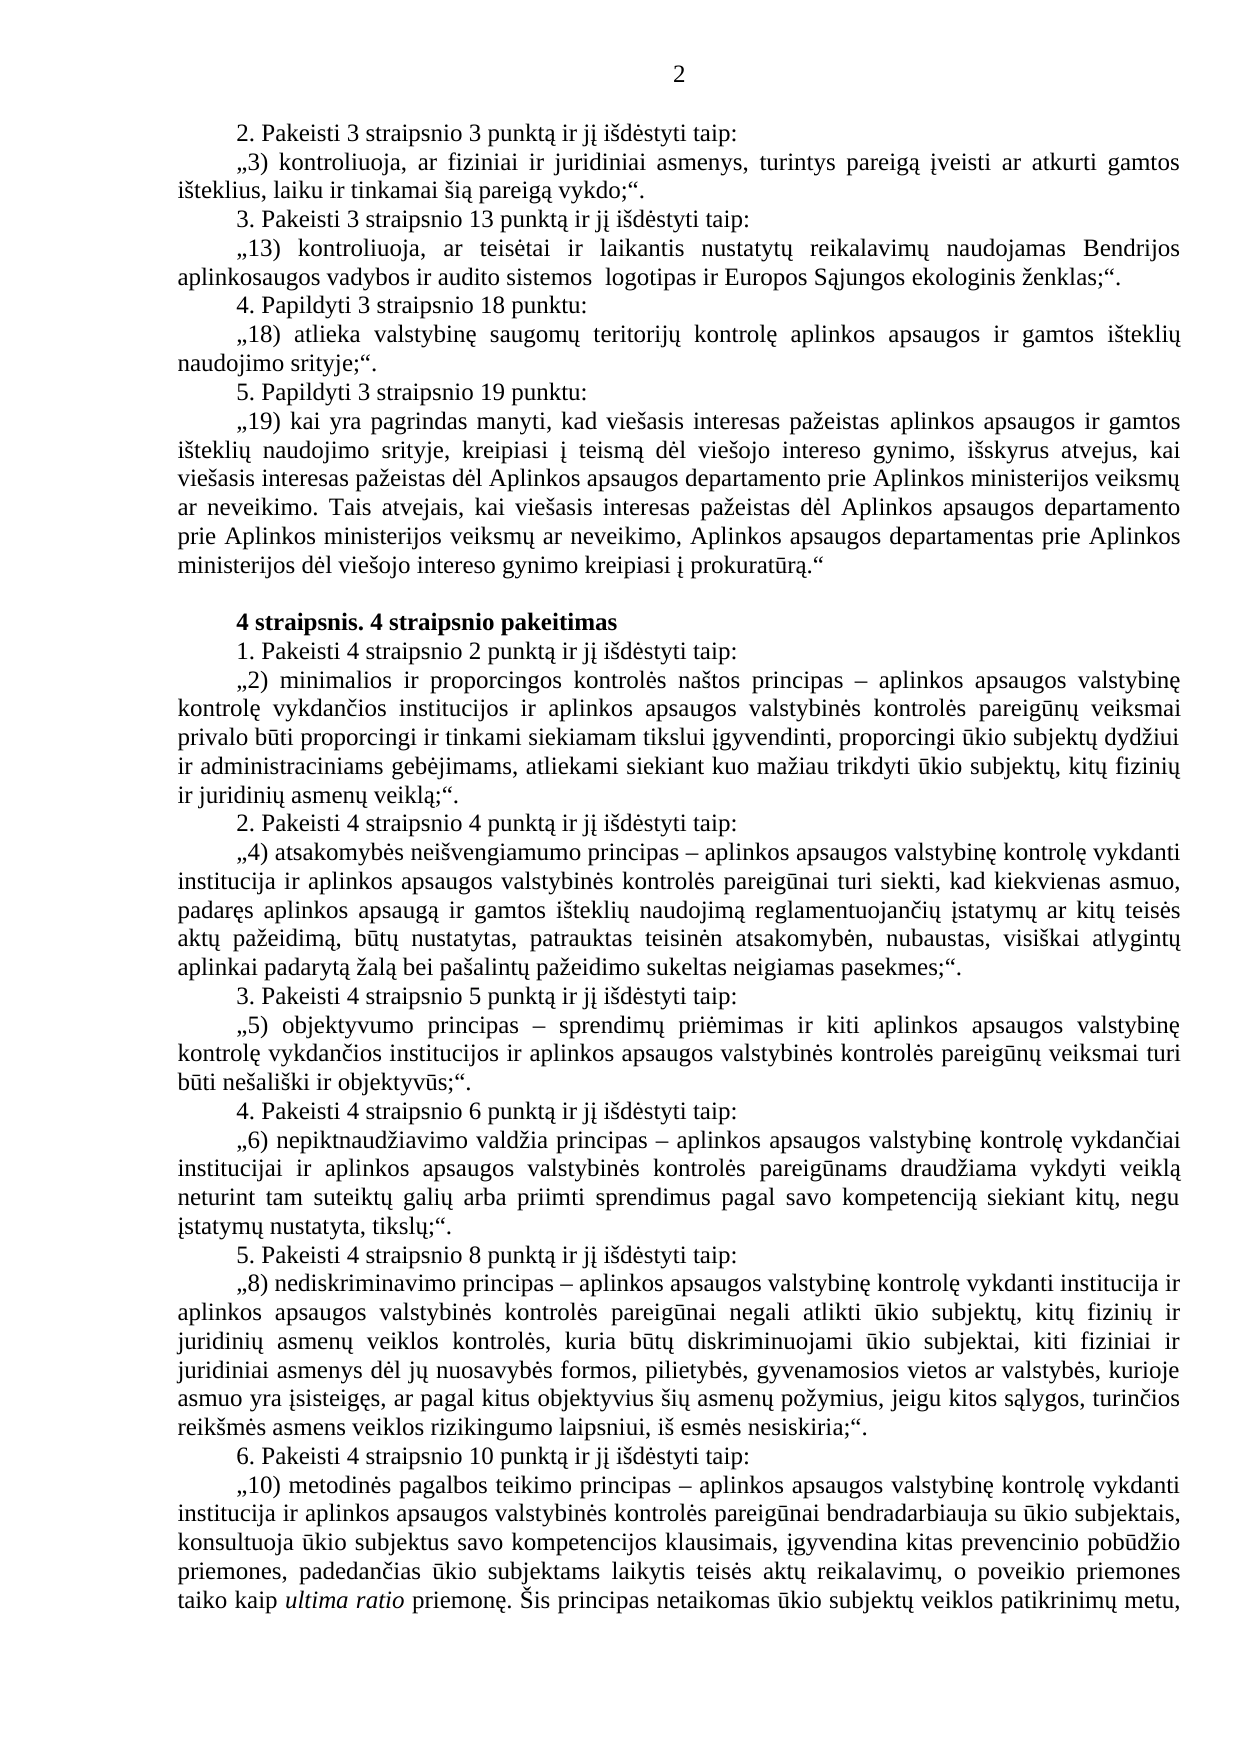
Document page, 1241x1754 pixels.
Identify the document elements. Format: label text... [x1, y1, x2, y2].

text „6) nepiktnaudžiavimo valdžia principas – aplinkos apsaugos valstybinę kontrolę vykdančiai institucijai ir aplinkos apsaugos valstybinės kontrolės pareigūnams draudžiama vykdyti veiklą neturint tam suteiktų galių arba priimti sprendimus pagal savo kompetenciją siekiant kitų, negu įstatymų nustatyta, tikslų;“. [177, 1125, 1181, 1240]
text 5. Papildyti 3 straipsnio 19 punktu: [177, 377, 1181, 406]
text „18) atlieka valstybinę saugomų teritorijų kontrolę aplinkos apsaugos ir gamtos išteklių naudojimo srityje;“. [177, 319, 1181, 377]
text 3. Pakeisti 3 straipsnio 13 punktą ir jį išdėstyti taip: [177, 204, 1181, 233]
text 4. Pakeisti 4 straipsnio 6 punktą ir jį išdėstyti taip: [177, 1096, 1181, 1125]
text 1. Pakeisti 4 straipsnio 2 punktą ir jį išdėstyti taip: [177, 636, 1181, 665]
text „2) minimalios ir proporcingos kontrolės naštos principas – aplinkos apsaugos valstybinę kontrolę vykdančios institucijos ir aplinkos apsaugos valstybinės kontrolės pareigūnų veiksmai privalo būti proporcingi ir tinkami siekiamam tikslui įgyvendinti, proporcingi ūkio subjektų dydžiui ir administraciniams gebėjimams, atliekami siekiant kuo mažiau trikdyti ūkio subjektų, kitų fizinių ir juridinių asmenų veiklą;“. [177, 665, 1181, 808]
text „4) atsakomybės neišvengiamumo principas – aplinkos apsaugos valstybinę kontrolę vykdanti institucija ir aplinkos apsaugos valstybinės kontrolės pareigūnai turi siekti, kad kiekvienas asmuo, padaręs aplinkos apsaugą ir gamtos išteklių naudojimą reglamentuojančių įstatymų ar kitų teisės aktų pažeidimą, būtų nustatytas, patrauktas teisinėn atsakomybėn, nubaustas, visiškai atlygintų aplinkai padarytą žalą bei pašalintų pažeidimo sukeltas neigiamas pasekmes;“. [177, 837, 1181, 981]
text 5. Pakeisti 4 straipsnio 8 punktą ir jį išdėstyti taip: [177, 1240, 1181, 1268]
text „13) kontroliuoja, ar teisėtai ir laikantis nustatytų reikalavimų naudojamas Bendrijos aplinkosaugos vadybos ir audito sistemos logotipas ir Europos Sąjungos ekologinis ženklas;“. [177, 233, 1181, 291]
text „5) objektyvumo principas – sprendimų priėmimas ir kiti aplinkos apsaugos valstybinę kontrolę vykdančios institucijos ir aplinkos apsaugos valstybinės kontrolės pareigūnų veiksmai turi būti nešališki ir objektyvūs;“. [177, 1010, 1181, 1096]
text „3) kontroliuoja, ar fiziniai ir juridiniai asmenys, turintys pareigą įveisti ar atkurti gamtos išteklius, laiku ir tinkamai šią pareigą vykdo;“. [177, 147, 1181, 204]
text „10) metodinės pagalbos teikimo principas – aplinkos apsaugos valstybinę kontrolę vykdanti institucija ir aplinkos apsaugos valstybinės kontrolės pareigūnai bendradarbiauja su ūkio subjektais, konsultuoja ūkio subjektus savo kompetencijos klausimais, įgyvendina kitas prevencinio pobūdžio priemones, padedančias ūkio subjektams laikytis teisės aktų reikalavimų, o poveikio priemones taiko kaip ultima ratio priemonę. Šis principas netaikomas ūkio subjektų veiklos patikrinimų metu, [177, 1470, 1181, 1613]
text 2. Pakeisti 4 straipsnio 4 punktą ir jį išdėstyti taip: [177, 808, 1181, 837]
text 4. Papildyti 3 straipsnio 18 punktu: [177, 291, 1181, 319]
text 3. Pakeisti 4 straipsnio 5 punktą ir jį išdėstyti taip: [177, 981, 1181, 1010]
text 2. Pakeisti 3 straipsnio 3 punktą ir jį išdėstyti taip: [177, 118, 1181, 147]
text 4 straipsnis. 4 straipsnio pakeitimas [177, 607, 1181, 636]
text „8) nediskriminavimo principas – aplinkos apsaugos valstybinę kontrolę vykdanti institucija ir aplinkos apsaugos valstybinės kontrolės pareigūnai negali atlikti ūkio subjektų, kitų fizinių ir juridinių asmenų veiklos kontrolės, kuria būtų diskriminuojami ūkio subjektai, kiti fiziniai ir juridiniai asmenys dėl jų nuosavybės formos, pilietybės, gyvenamosios vietos ar valstybės, kurioje asmuo yra įsisteigęs, ar pagal kitus objektyvius šių asmenų požymius, jeigu kitos sąlygos, turinčios reikšmės asmens veiklos rizikingumo laipsniui, iš esmės nesiskiria;“. [177, 1268, 1181, 1441]
text 6. Pakeisti 4 straipsnio 10 punktą ir jį išdėstyti taip: [177, 1441, 1181, 1470]
text „19) kai yra pagrindas manyti, kad viešasis interesas pažeistas aplinkos apsaugos ir gamtos išteklių naudojimo srityje, kreipiasi į teismą dėl viešojo intereso gynimo, išskyrus atvejus, kai viešasis interesas pažeistas dėl Aplinkos apsaugos departamento prie Aplinkos ministerijos veiksmų ar neveikimo. Tais atvejais, kai viešasis interesas pažeistas dėl Aplinkos apsaugos departamento prie Aplinkos ministerijos veiksmų ar neveikimo, Aplinkos apsaugos departamentas prie Aplinkos ministerijos dėl viešojo intereso gynimo kreipiasi į prokuratūrą.“ [177, 406, 1181, 578]
